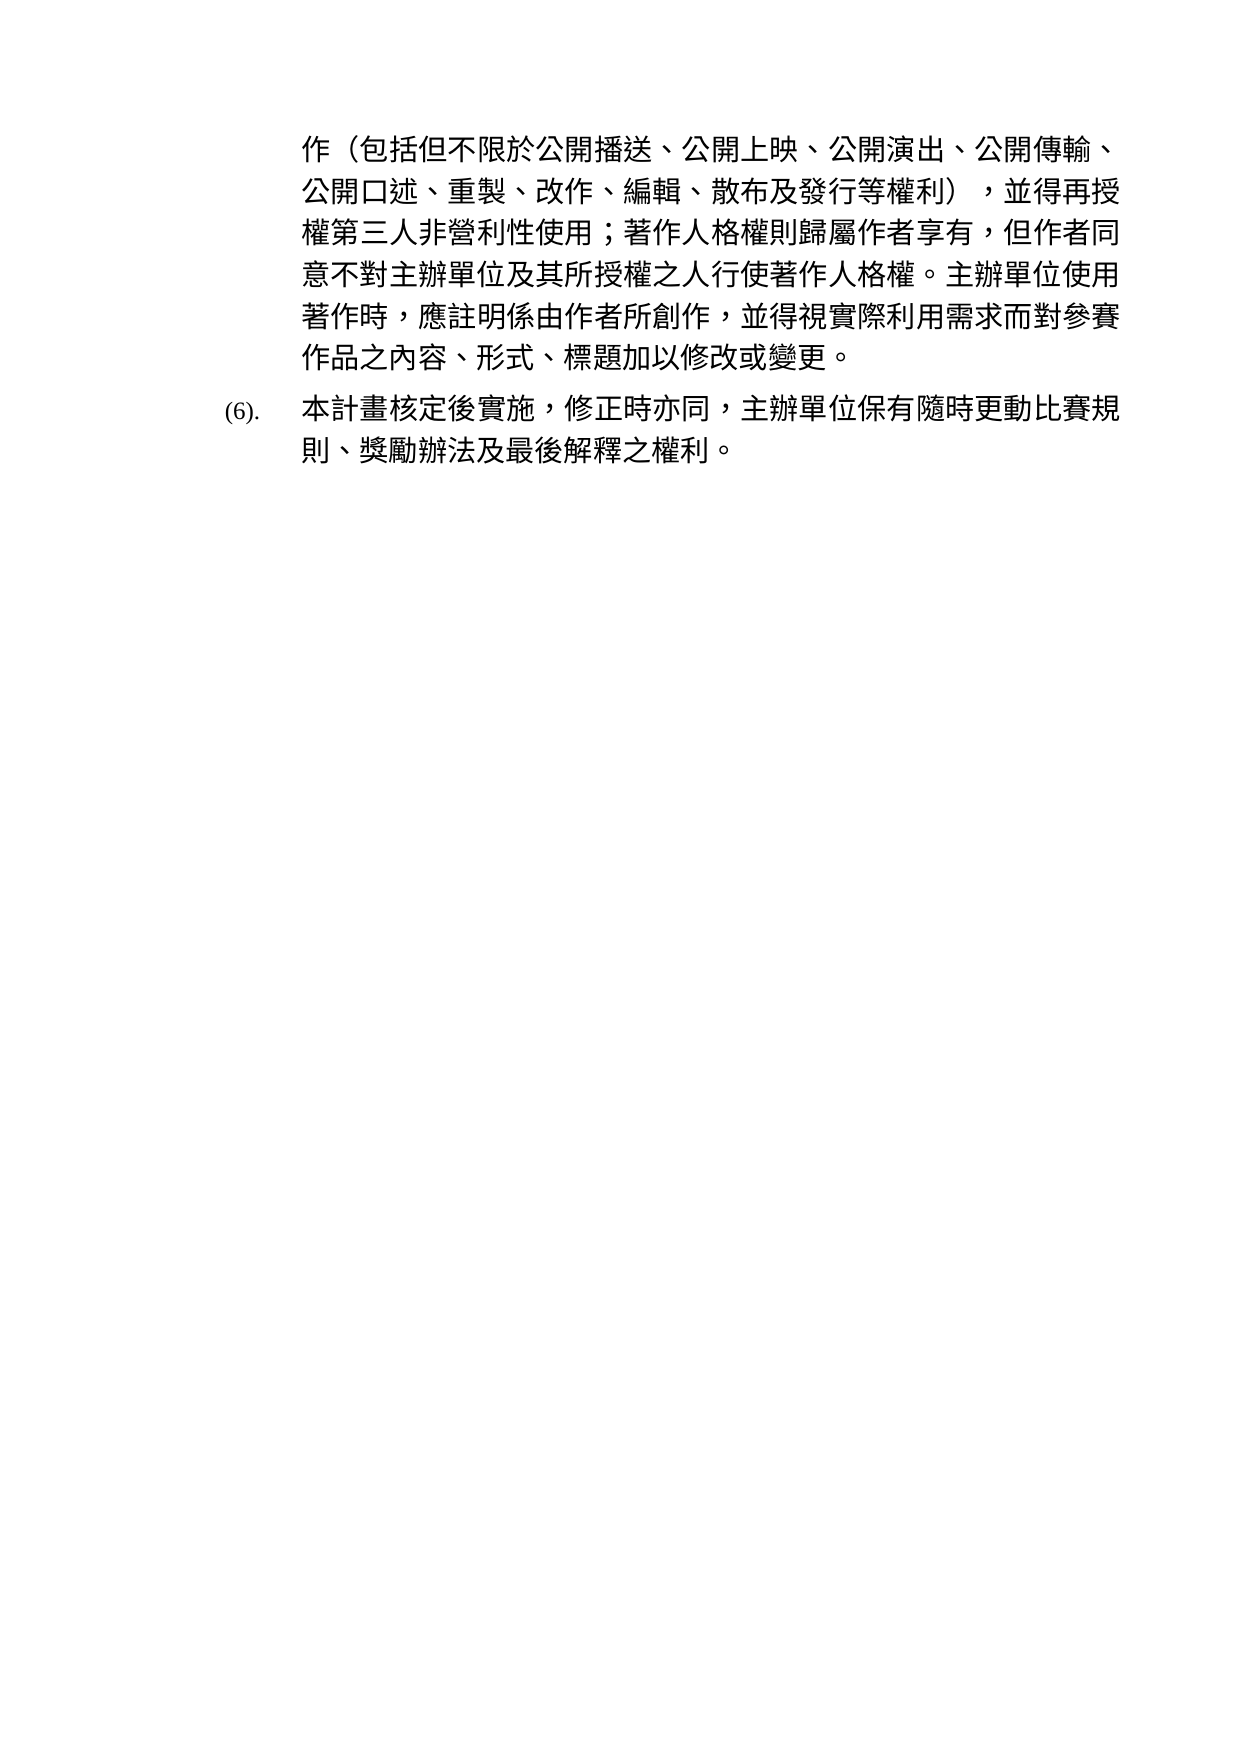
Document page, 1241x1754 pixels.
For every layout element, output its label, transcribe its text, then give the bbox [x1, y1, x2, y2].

list 本計畫核定後實施，修正時亦同，主辦單位保有隨時更動比賽規則、獎勵辦法及最後解釋之權利。 [224, 386, 1122, 470]
list 作（包括但不限於公開播送、公開上映、公開演出、公開傳輸、公開口述、重製、改作、編輯、散布及發行等權利），並得再授權第三人非營利性使用；著作人格權則歸屬作者享有，但作者同意不對主辦單位及其所授權之人行使著作人格權。主辦單位使用著作時，應註明係由作者所創作，並得視實際利用需求而對參賽作品之內容、形式、標題加以修改或變更。 [224, 127, 1122, 377]
